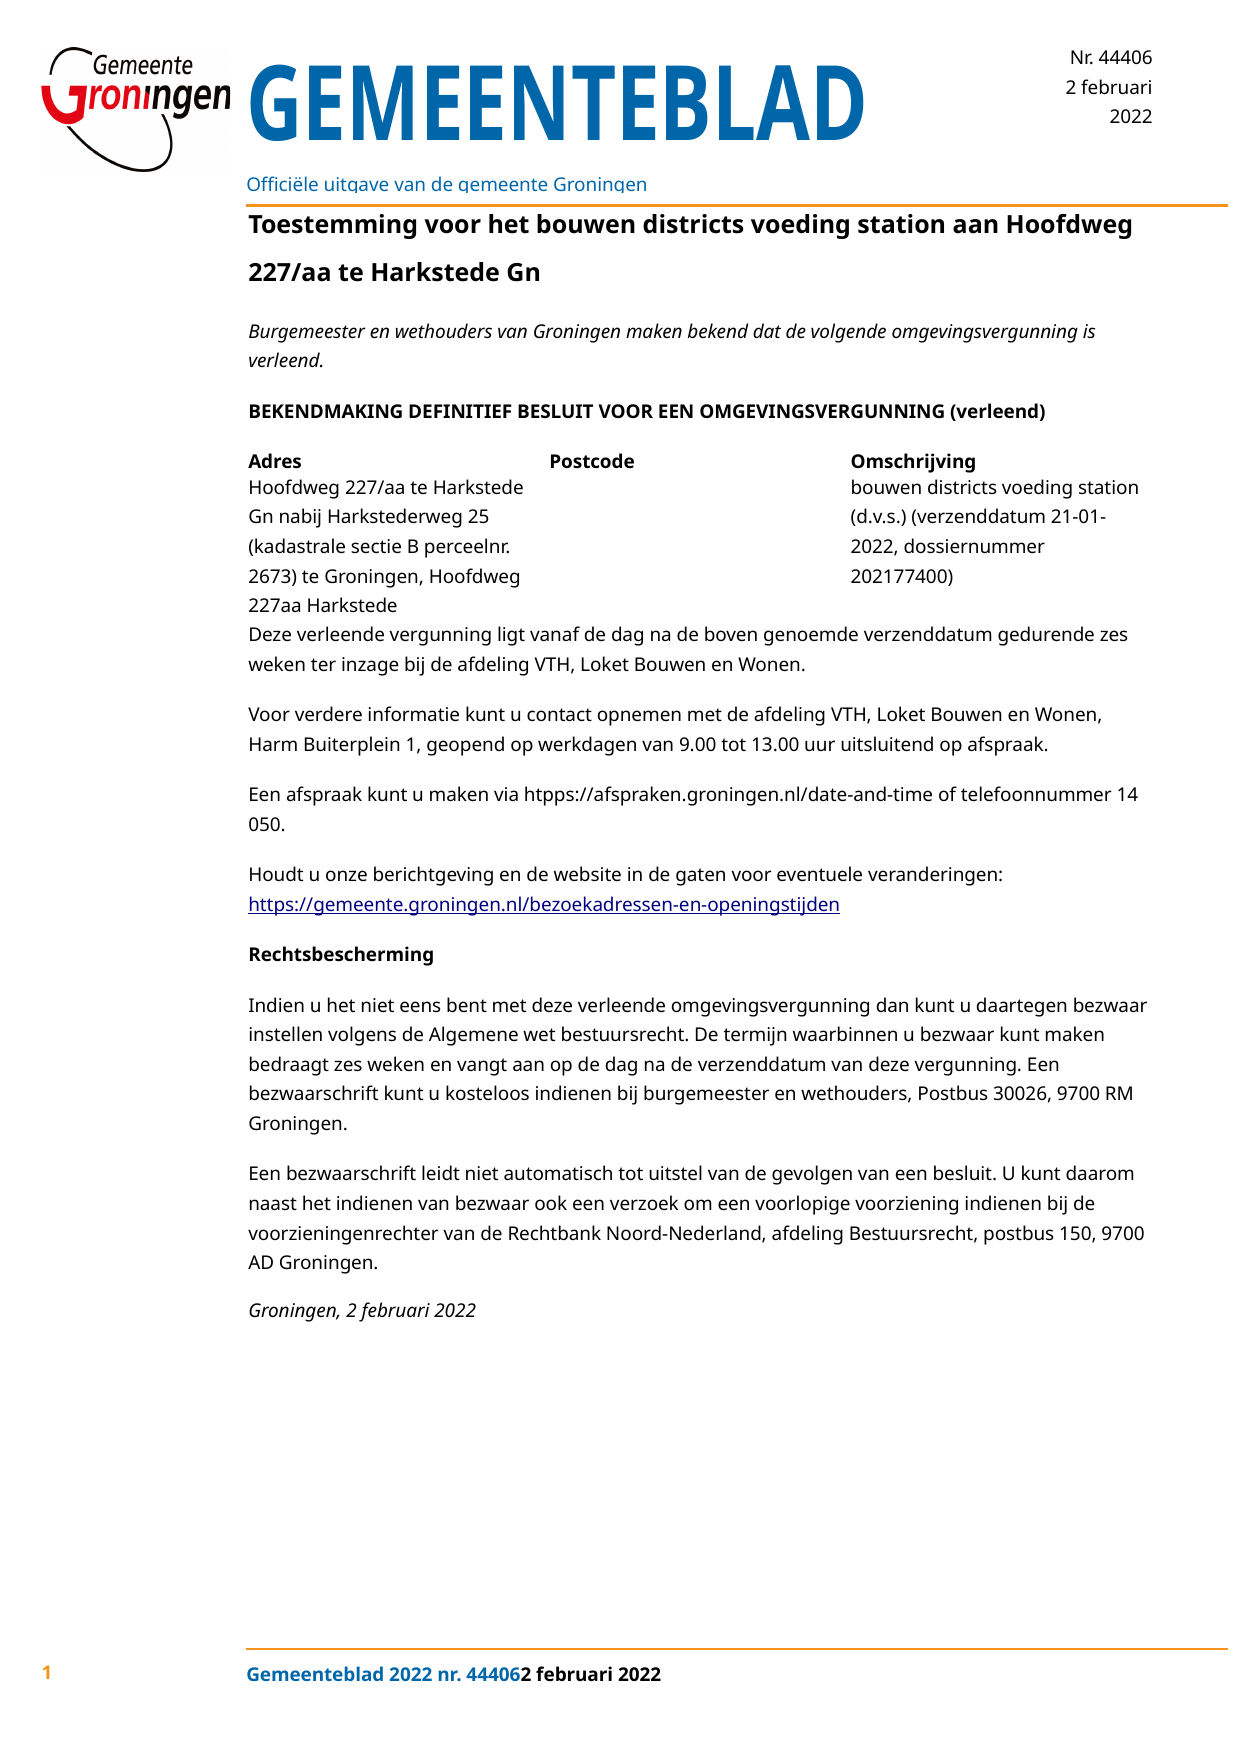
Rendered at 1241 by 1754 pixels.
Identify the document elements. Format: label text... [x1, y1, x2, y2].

text Indien u het niet eens bent met deze verleende omgevingsvergunning dan kunt u daartegen bezwaar instellen volgens de Algemene wet bestuursrecht. De termijn waarbinnen u bezwaar kunt maken bedraagt zes weken en vangt aan op de dag na de verzenddatum van deze vergunning. Een bezwaarschrift kunt u kosteloos indienen bij burgemeester en wethouders, Postbus 30026, 9700 RM Groningen. [248, 992, 1152, 1136]
text Deze verleende vergunning ligt vanaf de dag na de boven genoemde verzenddatum gedurende zes weken ter inzage bij de afdeling VTH, Loket Bouwen en Wonen. [248, 621, 1152, 677]
text Voor verdere informatie kunt u contact opnemen met de afdeling VTH, Loket Bouwen en Wonen, Harm Buiterplein 1, geopend op werkdagen van 9.00 tot 13.00 uur uitsluitend op afspraak. [248, 701, 1152, 757]
table_header Omschrijving [850, 449, 1152, 474]
picture [41, 47, 231, 172]
text Een bezwaarschrift leidt niet automatisch tot uitstel van de gevolgen van een besluit. U kunt daarom naast het indienen van bezwaar ook een verzoek om een voorlopige voorziening indienen bij de voorzieningenrechter van de Rechtbank Noord-Nederland, afdeling Bestuursrecht, postbus 150, 9700 AD Groningen. [248, 1161, 1152, 1275]
text Een afspraak kunt u maken via htpps://afspraken.groningen.nl/date-and-time of telefoonnummer 14 050. [248, 781, 1152, 837]
table_cell bouwen districts voeding station (d.v.s.) (verzenddatum 21-01-2022, dossiernummer 202177400) [850, 474, 1152, 618]
table_cell Hoofdweg 227/aa te Harkstede Gn nabij Harkstederweg 25 (kadastrale sectie B perceelnr. 2673) te Groningen, Hoofdweg 227aa Harkstede [248, 474, 549, 618]
table_header Adres [248, 449, 549, 474]
text Houdt u onze berichtgeving en de website in de gaten voor eventuele veranderingen: https://gemeente.groningen.nl/bezoekadressen-en-openingstijden [248, 861, 1152, 917]
text Groningen, 2 februari 2022 [248, 1297, 1152, 1323]
text Rechtsbescherming [248, 941, 1152, 967]
text BEKENDMAKING DEFINITIEF BESLUIT VOOR EEN OMGEVINGSVERGUNNING (verleend) [248, 398, 1152, 424]
text Burgemeester en wethouders van Groningen maken bekend dat de volgende omgevingsvergunning is verleend. [248, 318, 1152, 373]
table_header Postcode [549, 449, 850, 474]
table_cell [549, 474, 850, 618]
text Toestemming voor het bouwen districts voeding station aan Hoofdweg 227/aa te Harkstede Gn [248, 207, 1152, 288]
